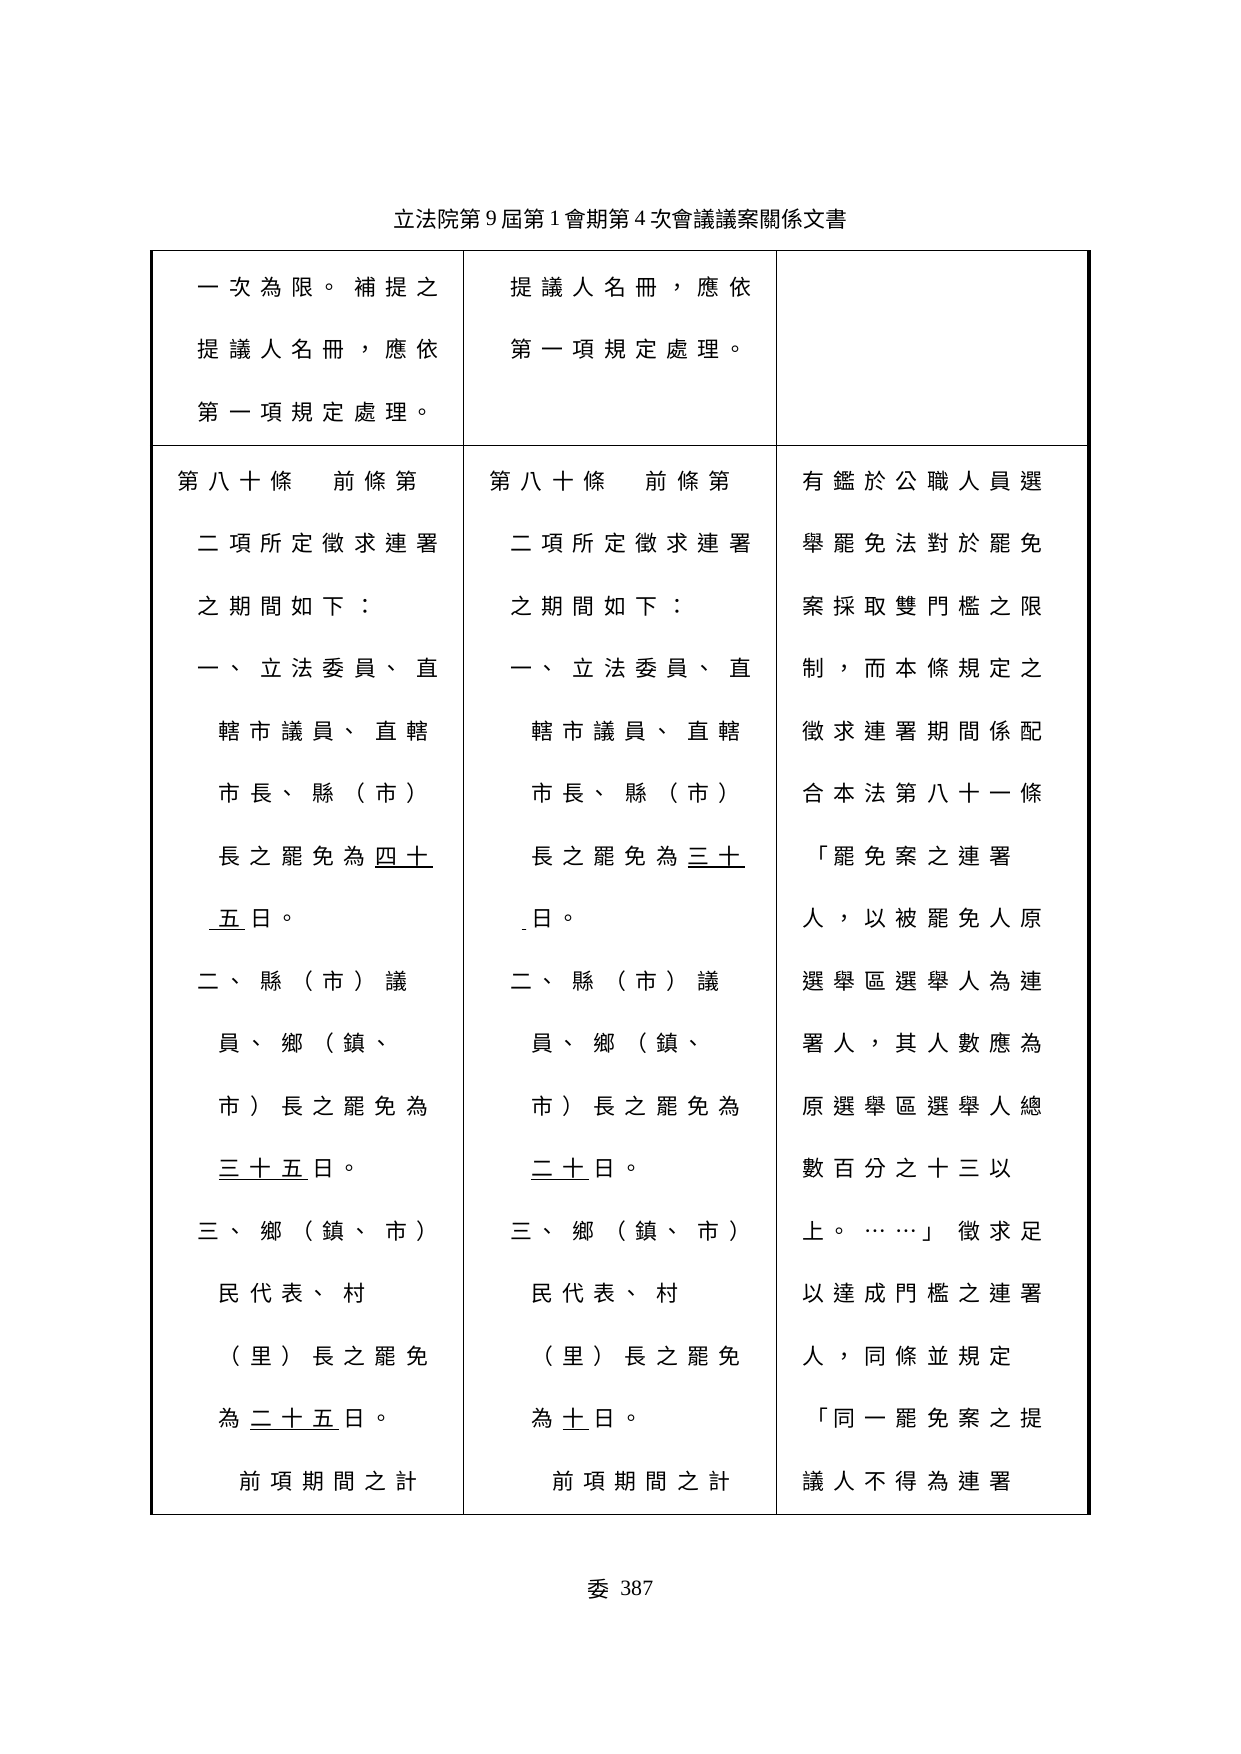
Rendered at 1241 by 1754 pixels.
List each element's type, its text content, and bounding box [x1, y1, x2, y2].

table_cell 提議人名冊，應依第一項規定處理。 [464, 251, 776, 444]
table_cell 第八十條 前條第二項所定徵求連署之期間如下： 一、立法委員、直轄市議員、直轄市長、縣（市）長之罷免為四十五日。 二、縣（市）議員、鄉（鎮、市）長之罷免為三十五日。 三、鄉（鎮、市）民代表、村（里）長之罷免為二十五日。 前項期間之計 [153, 446, 463, 1514]
table_cell 一次為限。補提之提議人名冊，應依第一項規定處理。 [153, 251, 463, 444]
table_cell 有鑑於公職人員選舉罷免法對於罷免案採取雙門檻之限制，而本條規定之徵求連署期間係配合本法第八十一條「罷免案之連署人，以被罷免人原選舉區選舉人為連署人，其人數應為原選舉區選舉人總數百分之十三以上。……」徵求足以達成門檻之連署人，同條並規定「同一罷免案之提議人不得為連署 [777, 446, 1087, 1514]
table_cell [777, 251, 1087, 444]
table_cell 第八十條 前條第二項所定徵求連署之期間如下： 一、立法委員、直轄市議員、直轄市長、縣（市）長之罷免為三十日。 二、縣（市）議員、鄉（鎮、市）長之罷免為二十日。 三、鄉（鎮、市）民代表、村（里）長之罷免為十日。 前項期間之計 [464, 446, 776, 1514]
